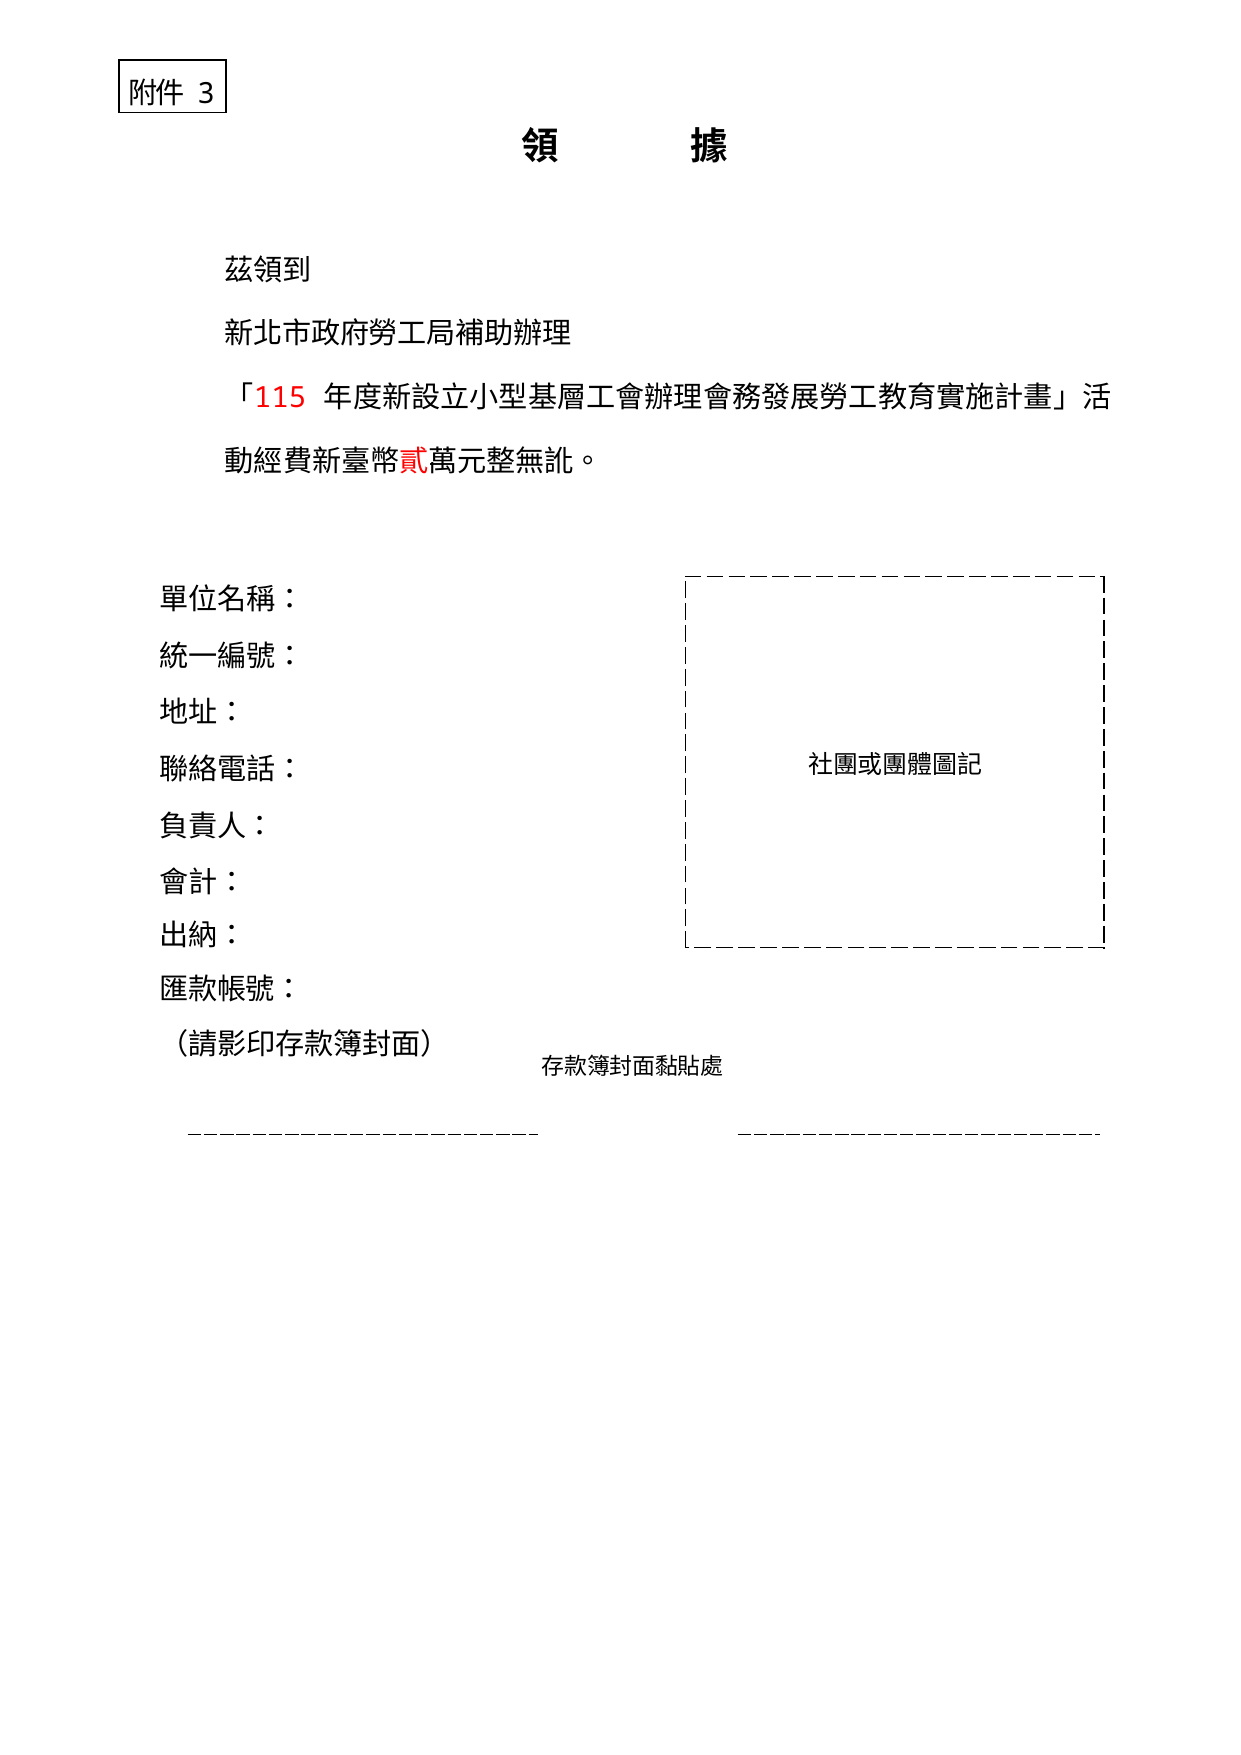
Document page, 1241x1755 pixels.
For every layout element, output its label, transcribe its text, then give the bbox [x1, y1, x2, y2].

text 單位名稱： [159, 576, 1122, 948]
text 聯絡電話： [159, 746, 685, 788]
text [1105, 689, 1122, 731]
text 負責人： [159, 802, 685, 845]
text 附件 3 [120, 69, 225, 112]
text [1105, 632, 1122, 674]
text 會計： [159, 859, 685, 901]
text 社團或團體圖記 [808, 744, 1103, 781]
text 領 據 [127, 116, 1122, 170]
text [1105, 746, 1122, 788]
text 出納： [159, 916, 1122, 953]
text （請影印存款簿封面） [159, 1020, 1122, 1062]
text 地址： [159, 689, 685, 731]
text 匯款帳號： [159, 965, 1122, 1008]
text 「115 年度新設立小型基層工會辦理會務發展勞工教育實施計畫」活動經費新臺幣貳萬元整無訛。 [224, 373, 1122, 479]
text [1105, 859, 1122, 901]
text 統一編號： [159, 632, 685, 674]
text [1105, 802, 1122, 845]
text 存款簿封面黏貼處 [541, 1048, 727, 1079]
text 新北市政府勞工局補助辦理 [224, 310, 1122, 352]
text 茲領到 [224, 247, 1122, 289]
